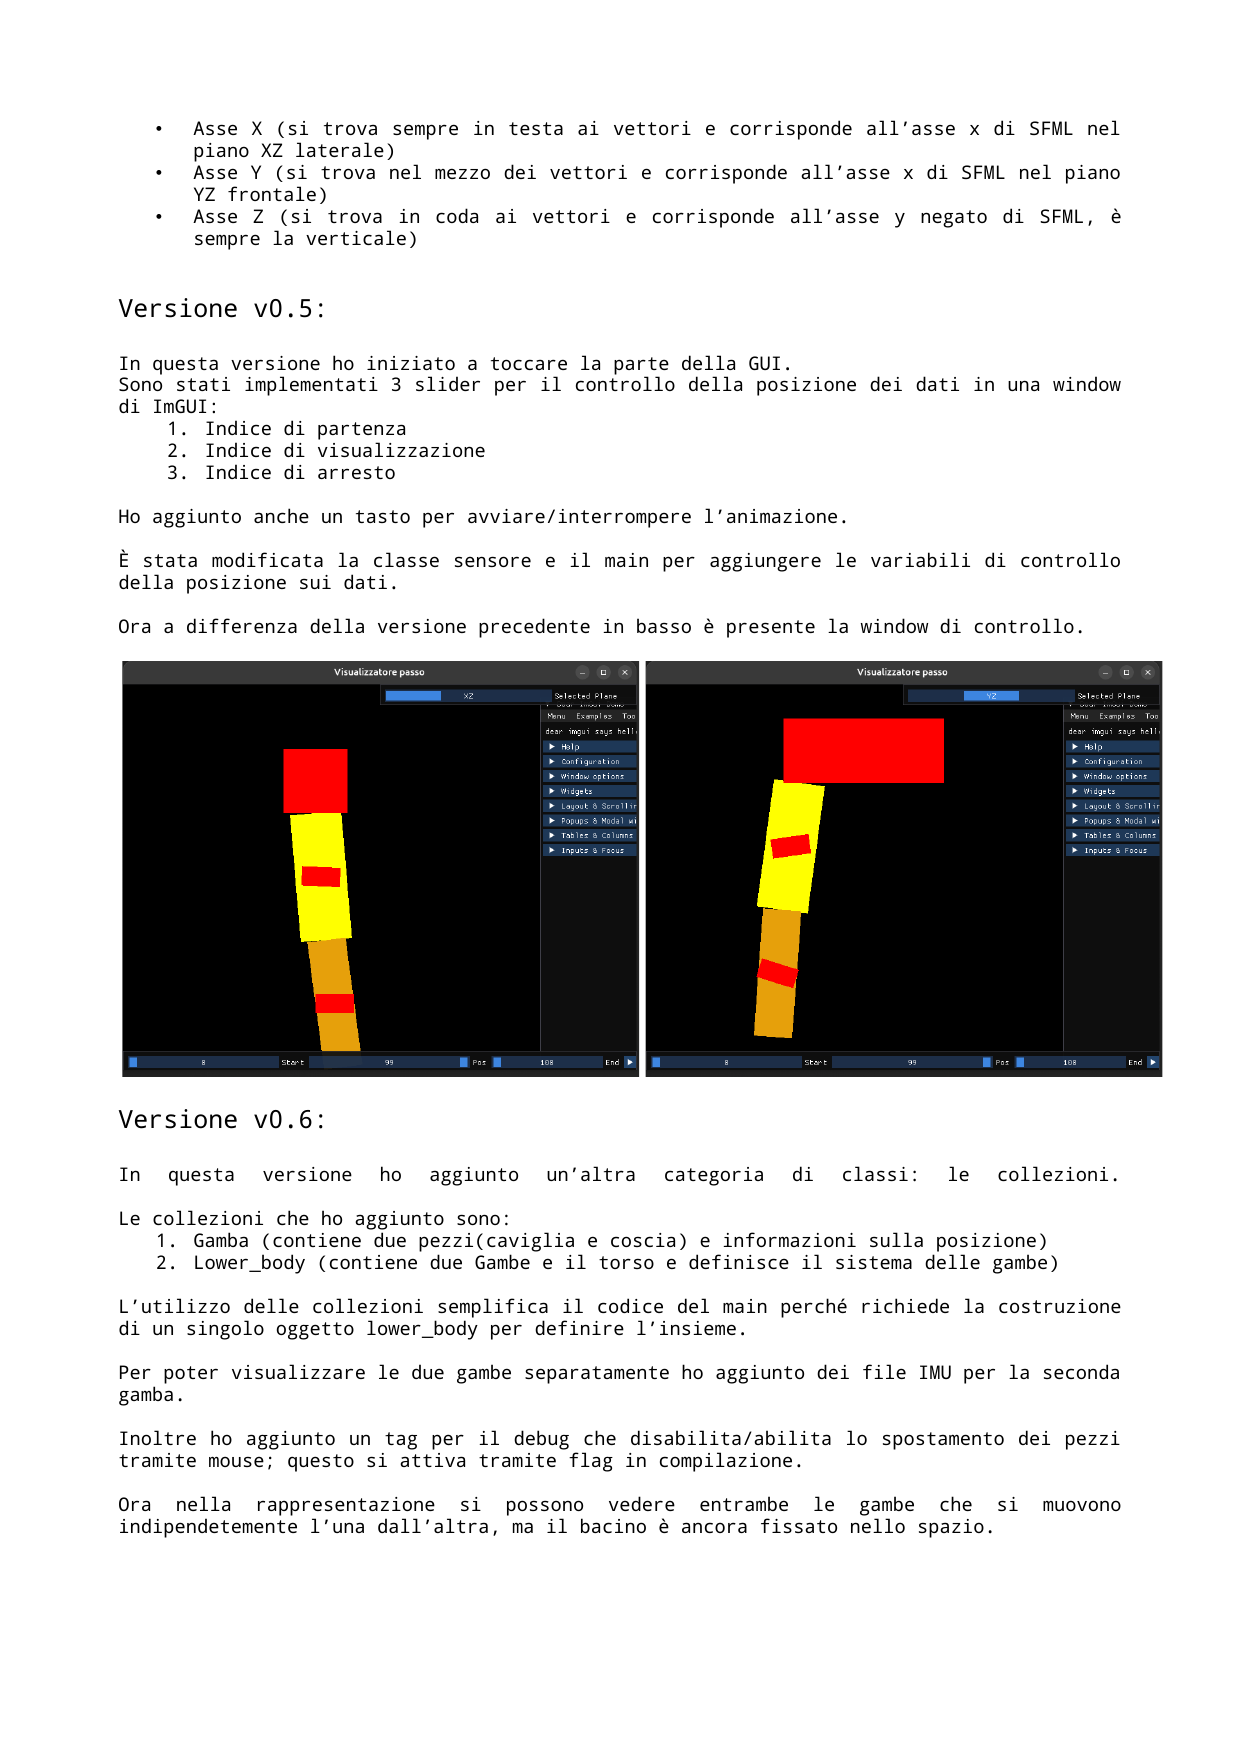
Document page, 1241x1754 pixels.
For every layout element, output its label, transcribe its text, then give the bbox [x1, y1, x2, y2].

text Ora nella rappresentazione si possono vedere entrambe le gambe che si muovono indipendetemente l’una dall’altra, ma il bacino è ancora fissato nello spazio. [118, 1494, 1122, 1538]
picture [122, 661, 640, 1077]
text Per poter visualizzare le due gambe separatamente ho aggiunto dei file IMU per la seconda gamba. [118, 1362, 1122, 1406]
text Inoltre ho aggiunto un tag per il debug che disabilita/abilita lo spostamento dei pezzi tramite mouse; questo si attiva tramite flag in compilazione. [118, 1428, 1122, 1472]
text In questa versione ho iniziato a toccare la parte della GUI. [118, 352, 1122, 374]
text L’utilizzo delle collezioni semplifica il codice del main perché richiede la costruzione di un singolo oggetto lower_body per definire l’insieme. [118, 1296, 1122, 1340]
text Versione v0.6: [118, 1106, 1122, 1135]
list Gamba (contiene due pezzi(caviglia e coscia) e informazioni sulla posizione) [156, 1230, 1122, 1252]
list Indice di arresto [167, 462, 1122, 484]
text In questa versione ho aggiunto un’altra categoria di classi: le collezioni. Le collezioni che ho aggiunto sono: [118, 1164, 1122, 1230]
list Lower_body (contiene due Gambe e il torso e definisce il sistema delle gambe) [156, 1252, 1122, 1274]
text Ora a differenza della versione precedente in basso è presente la window di controllo. [118, 616, 1122, 638]
list Asse Y (si trova nel mezzo dei vettori e corrisponde all’asse x di SFML nel piano YZ frontale) [156, 162, 1122, 206]
picture [645, 661, 1163, 1077]
list Indice di partenza [167, 418, 1122, 440]
list Asse Z (si trova in coda ai vettori e corrisponde all’asse y negato di SFML, è sempre la verticale) [156, 206, 1122, 250]
list Asse X (si trova sempre in testa ai vettori e corrisponde all’asse x di SFML nel piano XZ laterale) [156, 118, 1122, 162]
text È stata modificata la classe sensore e il main per aggiungere le variabili di controllo della posizione sui dati. [118, 550, 1122, 594]
text Ho aggiunto anche un tasto per avviare/interrompere l’animazione. [118, 506, 1122, 528]
list Indice di visualizzazione [167, 440, 1122, 462]
text Sono stati implementati 3 slider per il controllo della posizione dei dati in una window di ImGUI: [118, 374, 1122, 418]
text Versione v0.5: [118, 294, 1122, 323]
